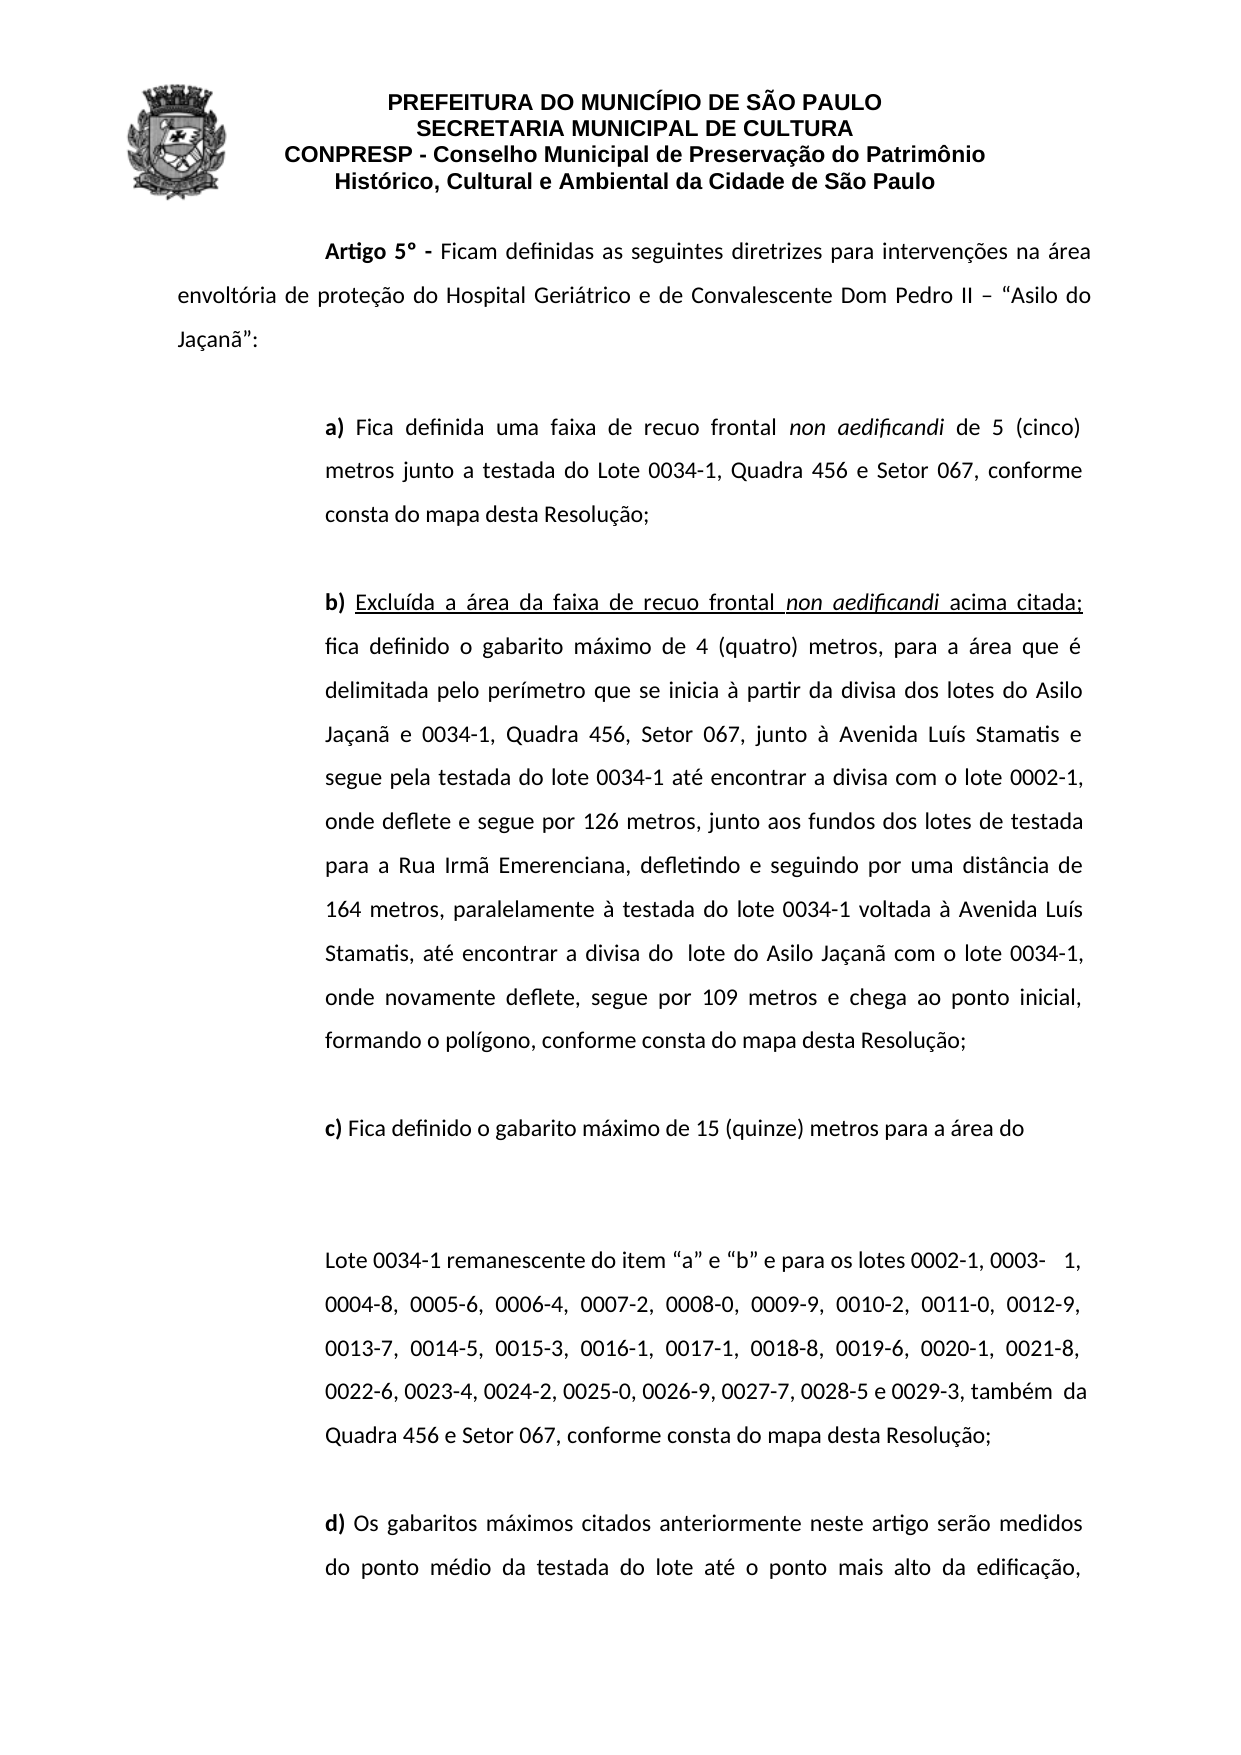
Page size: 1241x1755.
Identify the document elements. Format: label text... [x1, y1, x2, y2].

text Artigo 5º - Ficam definidas as seguintes diretrizes para intervenções na área envoltória de proteção do Hospital Geriátrico e de Convalescente Dom Pedro II – “Asilo do Jaçanã”: [177, 236, 1093, 353]
list c) Fica definido o gabarito máximo de 15 (quinze) metros para a área do Lote 0034-1 remanescente do item “a” e “b” e para os lotes 0002-1, 0003- 1, 0004-8, 0005-6, 0006-4, 0007-2, 0008-0, 0009-9, 0010-2, 0011-0, 0012-9, 0013-7, 0014-5, 0015-3, 0016-1, 0017-1, 0018-8, 0019-6, 0020-1, 0021-8, 0022-6, 0023-4, 0024-2, 0025-0, 0026-9, 0027-7, 0028-5 e 0029-3, também da Quadra 456 e Setor 067, conforme consta do mapa desta Resolução; [325, 1113, 1093, 1449]
list b) Excluída a área da faixa de recuo frontal non aedificandi acima citada; fica definido o gabarito máximo de 4 (quatro) metros, para a área que é delimitada pelo perímetro que se inicia à partir da divisa dos lotes do Asilo Jaçanã e 0034-1, Quadra 456, Setor 067, junto à Avenida Luís Stamatis e segue pela testada do lote 0034-1 até encontrar a divisa com o lote 0002-1, onde deflete e segue por 126 metros, junto aos fundos dos lotes de testada para a Rua Irmã Emerenciana, defletindo e seguindo por uma distância de 164 metros, paralelamente à testada do lote 0034-1 voltada à Avenida Luís Stamatis, até encontrar a divisa do lote do Asilo Jaçanã com o lote 0034-1, onde novamente deflete, segue por 109 metros e chega ao ponto inicial, formando o polígono, conforme consta do mapa desta Resolução; [177, 587, 1093, 1055]
list d) Os gabaritos máximos citados anteriormente neste artigo serão medidos do ponto médio da testada do lote até o ponto mais alto da edificação, [177, 1508, 1093, 1581]
list a) Fica definida uma faixa de recuo frontal non aedificandi de 5 (cinco) metros junto a testada do Lote 0034-1, Quadra 456 e Setor 067, conforme consta do mapa desta Resolução; [177, 412, 1093, 529]
